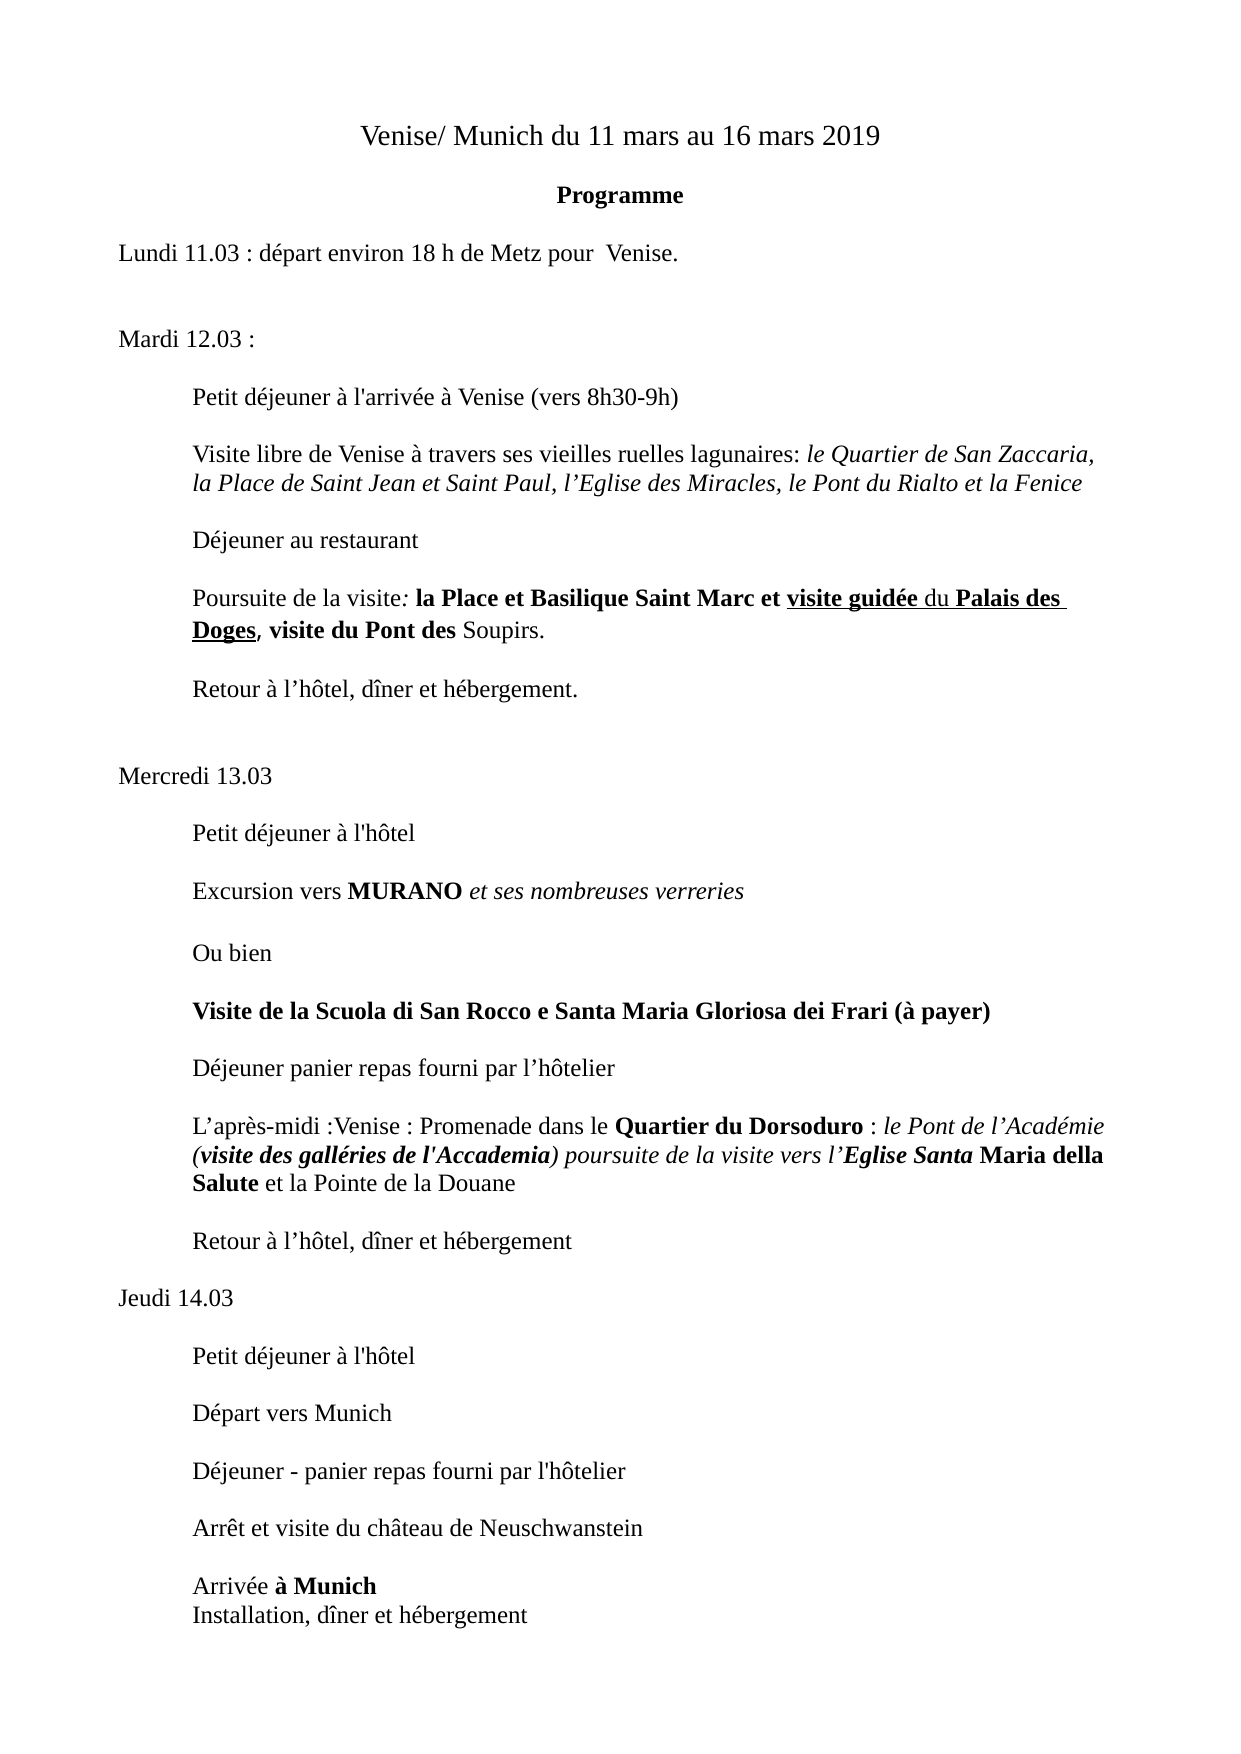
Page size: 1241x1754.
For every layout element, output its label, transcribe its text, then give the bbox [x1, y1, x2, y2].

text Lundi 11.03 : départ environ 18 h de Metz pour Venise. [118, 238, 1122, 267]
text Installation, dîner et hébergement [118, 1600, 1122, 1628]
text Arrêt et visite du château de Neuschwanstein [118, 1513, 1122, 1542]
text Petit déjeuner à l'hôtel [118, 1341, 1122, 1370]
text Visite de la Scuola di San Rocco e Santa Maria Gloriosa dei Frari (à payer) [118, 996, 1122, 1025]
text Retour à l’hôtel, dîner et hébergement [118, 1226, 1122, 1255]
text Poursuite de la visite: la Place et Basilique Saint Marc et visite guidée du Palais des Doges, visite du Pont des Soupirs. [192, 583, 1122, 646]
text Retour à l’hôtel, dîner et hébergement. [118, 674, 1122, 703]
text Petit déjeuner à l'arrivée à Venise (vers 8h30-9h) [118, 382, 1122, 410]
text Excursion vers MURANO et ses nombreuses verreries [118, 876, 1122, 904]
text L’après-midi :Venise : Promenade dans le Quartier du Dorsoduro : le Pont de l’Académie (visite des galléries de l'Accademia) poursuite de la visite vers l’Eglise Santa Maria della Salute et la Pointe de la Douane [192, 1111, 1122, 1197]
text Venise/ Munich du 11 mars au 16 mars 2019 [118, 118, 1122, 152]
text Jeudi 14.03 [118, 1283, 1122, 1312]
text Déjeuner panier repas fourni par l’hôtelier [118, 1053, 1122, 1082]
text Déjeuner au restaurant [118, 525, 1122, 554]
text Déjeuner - panier repas fourni par l'hôtelier [118, 1456, 1122, 1485]
text Départ vers Munich [118, 1398, 1122, 1427]
text Mercredi 13.03 [118, 761, 1122, 789]
text Ou bien [118, 938, 1122, 967]
text Programme [118, 180, 1122, 209]
text Arrivée à Munich [118, 1571, 1122, 1600]
text Petit déjeuner à l'hôtel [118, 818, 1122, 847]
text Mardi 12.03 : [118, 324, 1122, 353]
text Visite libre de Venise à travers ses vieilles ruelles lagunaires: le Quartier de San Zaccaria, la Place de Saint Jean et Saint Paul, l’Eglise des Miracles, le Pont du Rialto et la Fenice [192, 439, 1122, 497]
